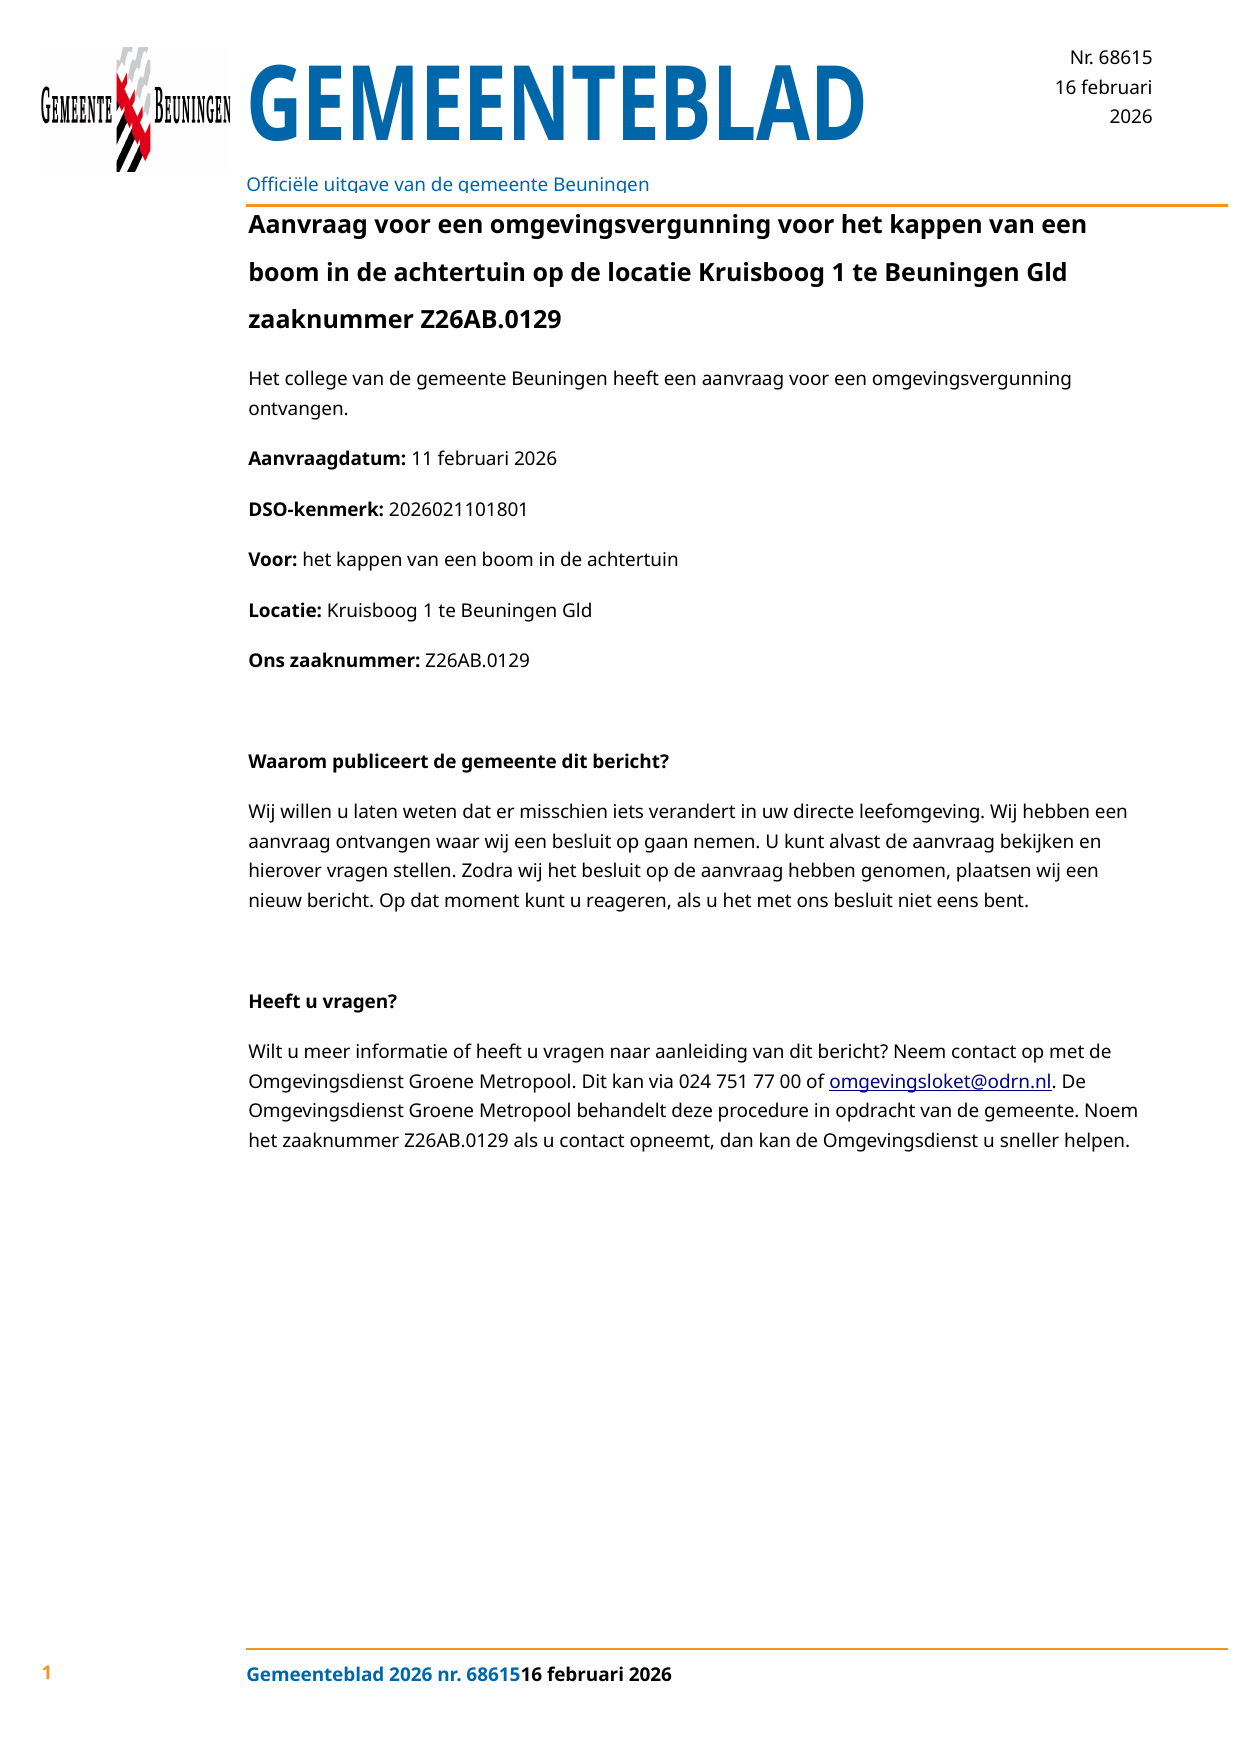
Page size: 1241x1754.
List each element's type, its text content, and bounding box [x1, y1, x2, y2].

text Het college van de gemeente Beuningen heeft een aanvraag voor een omgevingsvergunning ontvangen. [248, 366, 1152, 421]
text Aanvraagdatum: 11 februari 2026 [248, 446, 1152, 471]
text Waarom publiceert de gemeente dit bericht? [248, 748, 1152, 774]
text Locatie: Kruisboog 1 te Beuningen Gld [248, 597, 1152, 622]
text Aanvraag voor een omgevingsvergunning voor het kappen van een boom in de achtertuin op de locatie Kruisboog 1 te Beuningen Gld zaaknummer Z26AB.0129 [248, 207, 1152, 336]
text Ons zaaknummer: Z26AB.0129 [248, 647, 1152, 673]
text Voor: het kappen van een boom in de achtertuin [248, 546, 1152, 572]
text DSO-kenmerk: 2026021101801 [248, 496, 1152, 522]
text Wilt u meer informatie of heeft u vragen naar aanleiding van dit bericht? Neem contact op met de Omgevingsdienst Groene Metropool. Dit kan via 024 751 77 00 of omgevingsloket@odrn.nl. De Omgevingsdienst Groene Metropool behandelt deze procedure in opdracht van de gemeente. Noem het zaaknummer Z26AB.0129 als u contact opneemt, dan kan de Omgevingsdienst u sneller helpen. [248, 1038, 1152, 1153]
text Wij willen u laten weten dat er misschien iets verandert in uw directe leefomgeving. Wij hebben een aanvraag ontvangen waar wij een besluit op gaan nemen. U kunt alvast de aanvraag bekijken en hierover vragen stellen. Zodra wij het besluit op de aanvraag hebben genomen, plaatsen wij een nieuw bericht. Op dat moment kunt u reageren, als u het met ons besluit niet eens bent. [248, 798, 1152, 913]
picture [41, 47, 231, 172]
text Heeft u vragen? [248, 988, 1152, 1014]
